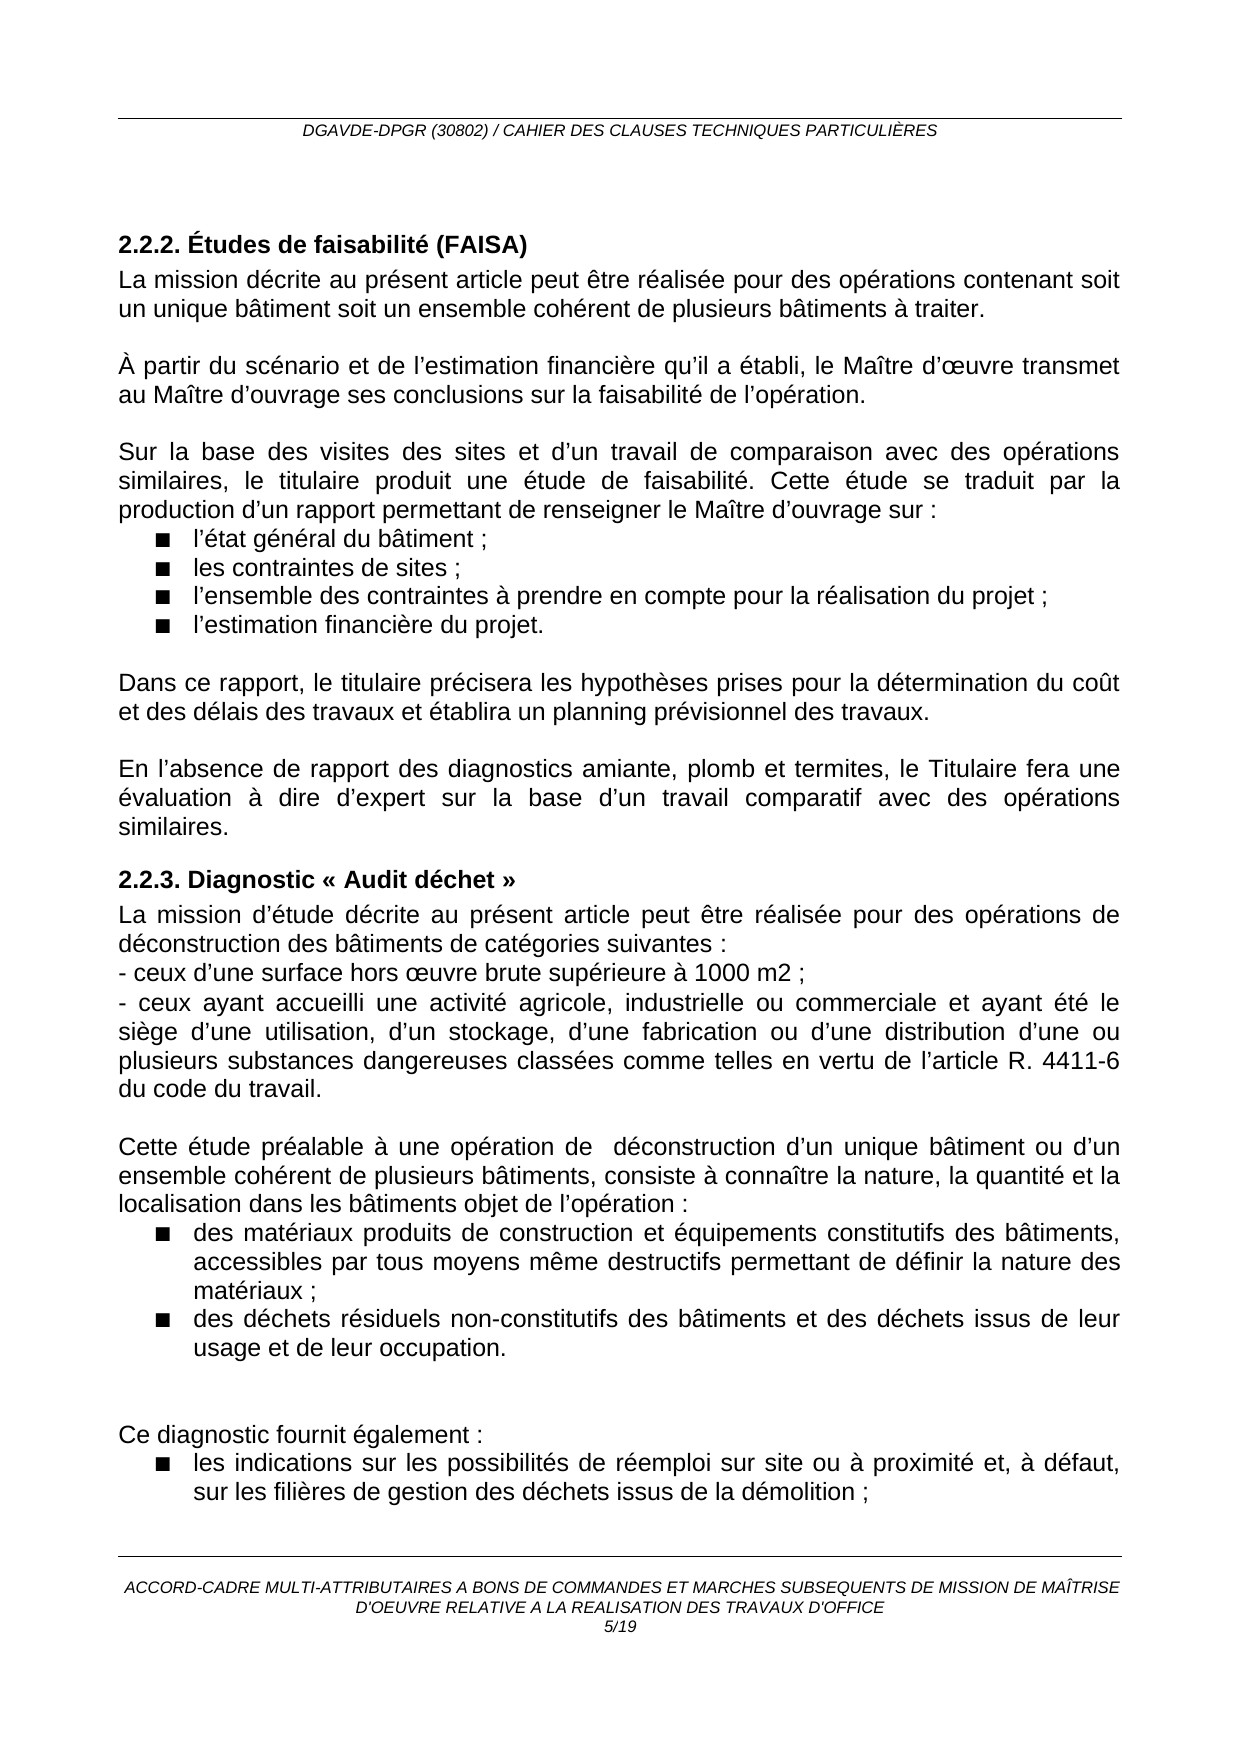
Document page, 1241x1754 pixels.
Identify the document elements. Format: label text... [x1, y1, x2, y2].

text Sur la base des visites des sites et d’un travail de comparaison avec des opérations similaires, le titulaire produit une étude de faisabilité. Cette étude se traduit par la production d’un rapport permettant de renseigner le Maître d’ouvrage sur : [118, 437, 1122, 524]
text En l’absence de rapport des diagnostics amiante, plomb et termites, le Titulaire fera une évaluation à dire d’expert sur la base d’un travail comparatif avec des opérations similaires. [118, 754, 1122, 840]
subtitle 2.2.2. Études de faisabilité (FAISA) [118, 230, 1122, 259]
text La mission décrite au présent article peut être réalisée pour des opérations contenant soit un unique bâtiment soit un ensemble cohérent de plusieurs bâtiments à traiter. [118, 265, 1122, 322]
text Cette étude préalable à une opération de déconstruction d’un unique bâtiment ou d’un ensemble cohérent de plusieurs bâtiments, consiste à connaître la nature, la quantité et la localisation dans les bâtiments objet de l’opération : [118, 1132, 1122, 1218]
list l’état général du bâtiment ; [156, 524, 1122, 552]
text Ce diagnostic fournit également : [118, 1419, 1122, 1448]
list les indications sur les possibilités de réemploi sur site ou à proximité et, à défaut, sur les filières de gestion des déchets issus de la démolition ; [156, 1448, 1122, 1506]
text La mission d’étude décrite au présent article peut être réalisée pour des opérations de déconstruction des bâtiments de catégories suivantes : [118, 900, 1122, 958]
subtitle 2.2.3. Diagnostic « Audit déchet » [118, 865, 1122, 894]
list l’ensemble des contraintes à prendre en compte pour la réalisation du projet ; [156, 581, 1122, 610]
text - ceux d’une surface hors œuvre brute supérieure à 1000 m2 ; [118, 958, 1122, 987]
text Dans ce rapport, le titulaire précisera les hypothèses prises pour la détermination du coût et des délais des travaux et établira un planning prévisionnel des travaux. [118, 668, 1122, 725]
text - ceux ayant accueilli une activité agricole, industrielle ou commerciale et ayant été le siège d’une utilisation, d’un stockage, d’une fabrication ou d’une distribution d’une ou plusieurs substances dangereuses classées comme telles en vertu de l’article R. 4411-6 du code du travail. [118, 988, 1122, 1103]
list les contraintes de sites ; [156, 552, 1122, 581]
text À partir du scénario et de l’estimation financière qu’il a établi, le Maître d’œuvre transmet au Maître d’ouvrage ses conclusions sur la faisabilité de l’opération. [118, 351, 1122, 409]
list des déchets résiduels non-constitutifs des bâtiments et des déchets issus de leur usage et de leur occupation. [156, 1304, 1122, 1362]
list des matériaux produits de construction et équipements constitutifs des bâtiments, accessibles par tous moyens même destructifs permettant de définir la nature des matériaux ; [156, 1218, 1122, 1304]
list l’estimation financière du projet. [156, 610, 1122, 639]
